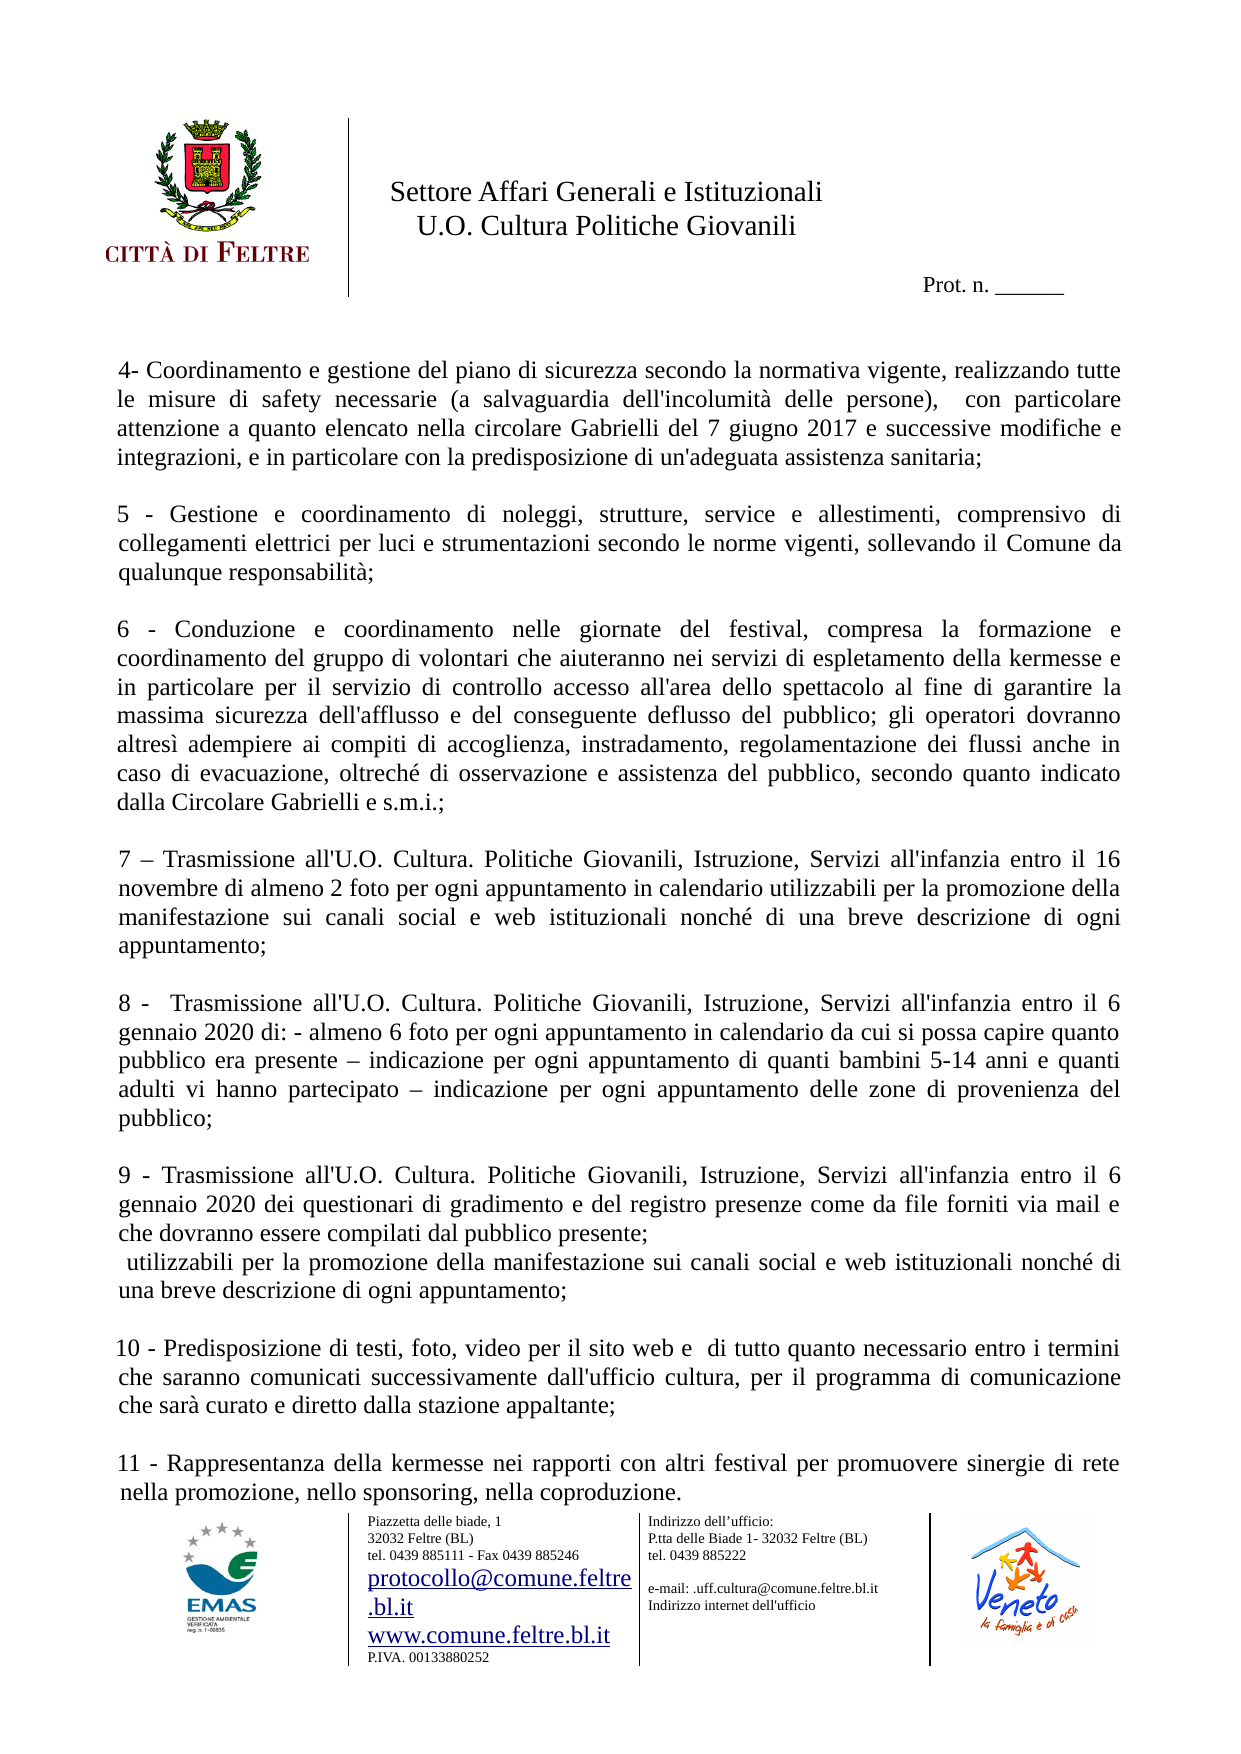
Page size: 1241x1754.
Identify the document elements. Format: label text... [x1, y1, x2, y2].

text 6 - Conduzione e coordinamento nelle giornate del festival, compresa la formazione e coordinamento del gruppo di volontari che aiuteranno nei servizi di espletamento della kermesse e in particolare per il servizio di controllo accesso all'area dello spettacolo al fine di garantire la massima sicurezza dell'afflusso e del conseguente deflusso del pubblico; gli operatori dovranno altresì adempiere ai compiti di accoglienza, instradamento, regolamentazione dei flussi anche in caso di evacuazione, oltreché di osservazione e assistenza del pubblico, secondo quanto indicato dalla Circolare Gabrielli e s.m.i.; [117, 614, 1122, 816]
text 4- Coordinamento e gestione del piano di sicurezza secondo la normativa vigente, realizzando tutte le misure di safety necessarie (a salvaguardia dell'incolumità delle persone), con particolare attenzione a quanto elencato nella circolare Gabrielli del 7 giugno 2017 e successive modifiche e integrazioni, e in particolare con la predisposizione di un'adeguata assistenza sanitaria; [117, 356, 1122, 471]
text 9 - Trasmissione all'U.O. Cultura. Politiche Giovanili, Istruzione, Servizi all'infanzia entro il 6 gennaio 2020 dei questionari di gradimento e del registro presenze come da file forniti via mail e che dovranno essere compilati dal pubblico presente; [118, 1161, 1122, 1247]
text 7 – Trasmissione all'U.O. Cultura. Politiche Giovanili, Istruzione, Servizi all'infanzia entro il 16 novembre di almeno 2 foto per ogni appuntamento in calendario utilizzabili per la promozione della manifestazione sui canali social e web istituzionali nonché di una breve descrizione di ogni appuntamento; [118, 844, 1122, 959]
text 11 - Rappresentanza della kermesse nei rapporti con altri festival per promuovere sinergie di rete nella promozione, nello sponsoring, nella coproduzione. [117, 1448, 1122, 1506]
text 8 - Trasmissione all'U.O. Cultura. Politiche Giovanili, Istruzione, Servizi all'infanzia entro il 6 gennaio 2020 di: - almeno 6 foto per ogni appuntamento in calendario da cui si possa capire quanto pubblico era presente – indicazione per ogni appuntamento di quanti bambini 5-14 anni e quanti adulti vi hanno partecipato – indicazione per ogni appuntamento delle zone di provenienza del pubblico; [118, 988, 1122, 1132]
picture [163, 1510, 295, 1642]
text 5 - Gestione e coordinamento di noleggi, strutture, service e allestimenti, comprensivo di collegamenti elettrici per luci e strumentazioni secondo le norme vigenti, sollevando il Comune da qualunque responsabilità; [117, 499, 1122, 586]
text 10 - Predisposizione di testi, foto, video per il sito web e di tutto quanto necessario entro i termini che saranno comunicati successivamente dall'ufficio cultura, per il programma di comunicazione che sarà curato e diretto dalla stazione appaltante; [115, 1333, 1122, 1419]
text utilizzabili per la promozione della manifestazione sui canali social e web istituzionali nonché di una breve descrizione di ogni appuntamento; [118, 1247, 1122, 1304]
picture [106, 119, 309, 262]
picture [960, 1514, 1092, 1645]
